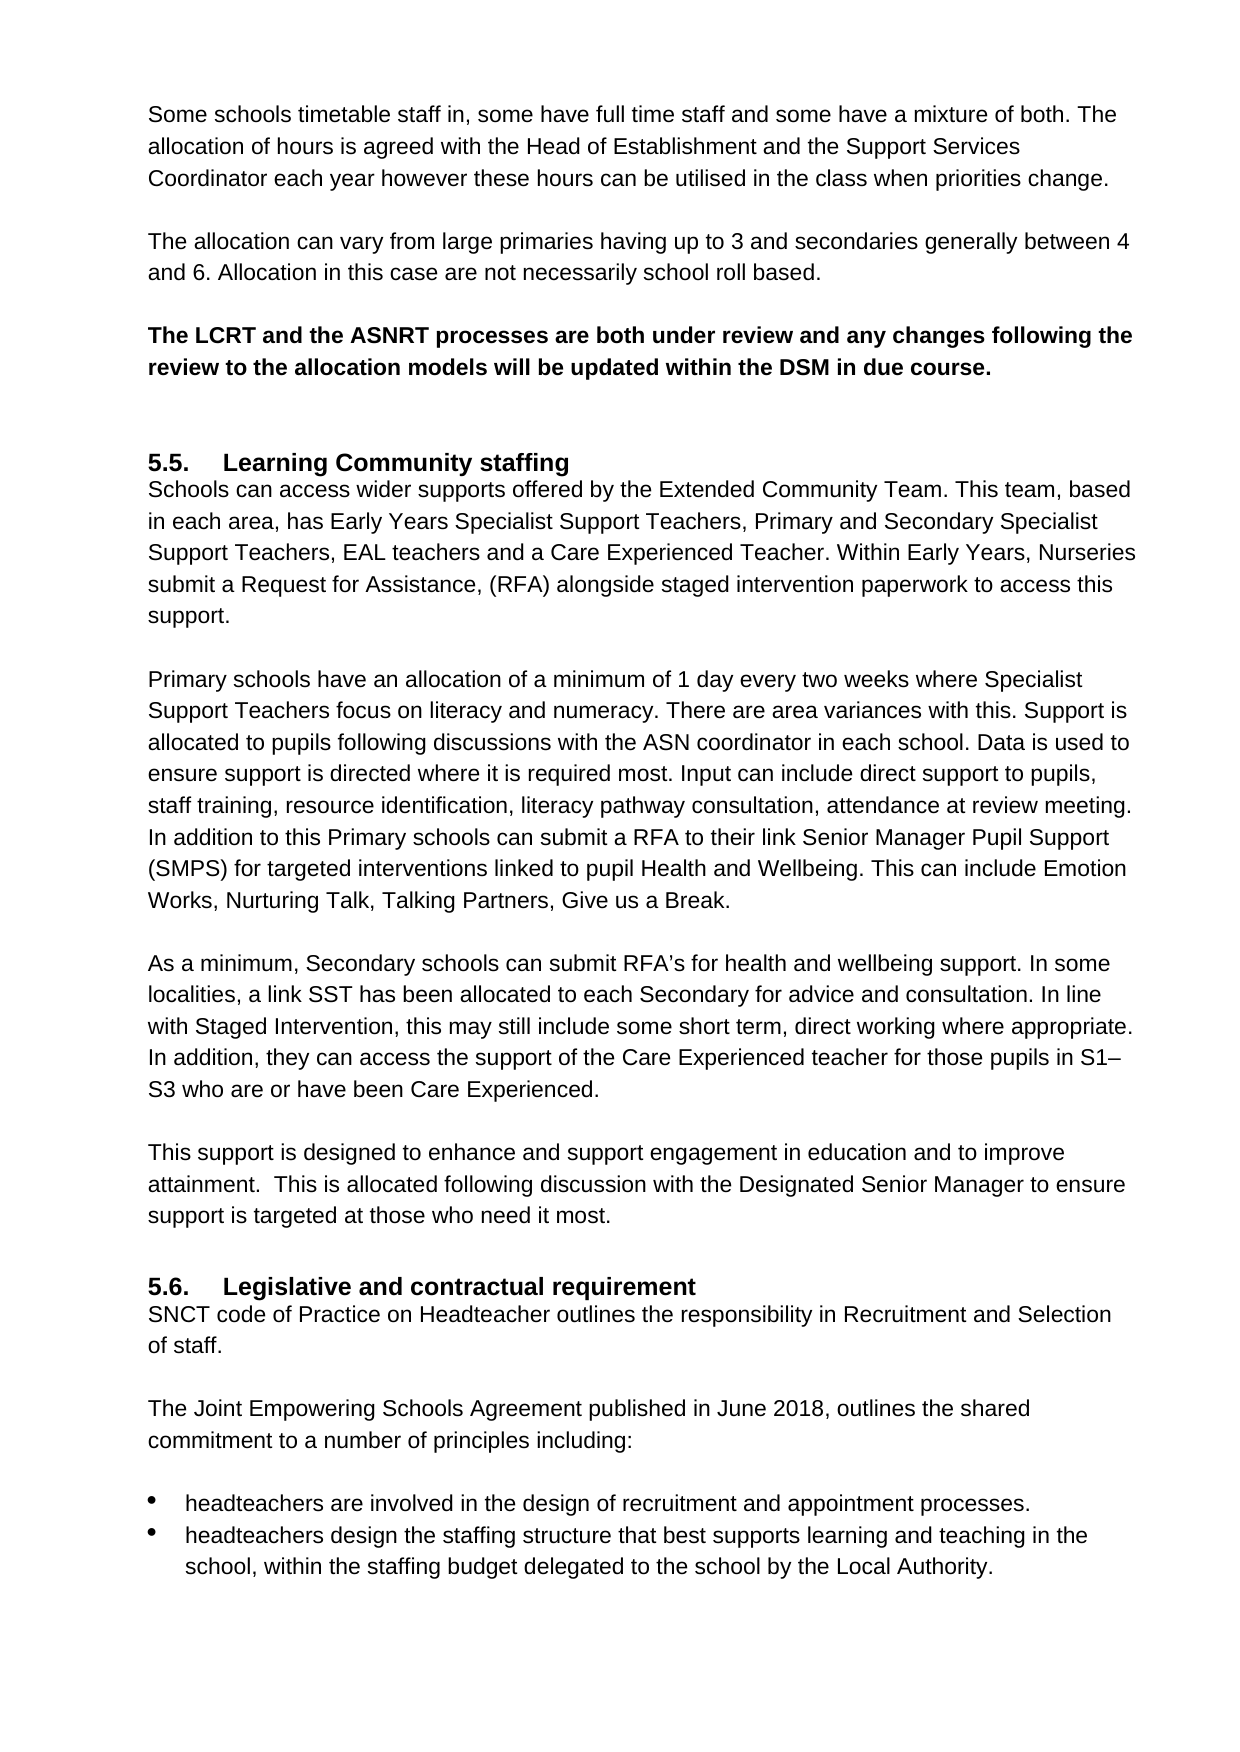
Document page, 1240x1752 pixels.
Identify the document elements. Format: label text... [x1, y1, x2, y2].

text Schools can access wider supports offered by the Extended Community Team. This team, based in each area, has Early Years Specialist Support Teachers, Primary and Secondary Specialist Support Teachers, EAL teachers and a Care Experienced Teacher. Within Early Years, Nurseries submit a Request for Assistance, (RFA) alongside staged intervention paperwork to access this support. [148, 476, 1137, 629]
text The LCRT and the ASNRT processes are both under review and any changes following the review to the allocation models will be updated within the DSM in due course. [148, 322, 1137, 380]
subtitle 5.6. Legislative and contractual requirement [148, 1272, 1137, 1301]
list headteachers design the staffing structure that best supports learning and teaching in the school, within the staffing budget delegated to the school by the Local Authority. [148, 1522, 1137, 1579]
list headteachers are involved in the design of recruitment and appointment processes. [148, 1490, 1137, 1516]
text As a minimum, Secondary schools can submit RFA’s for health and wellbeing support. In some localities, a link SST has been allocated to each Secondary for advice and consultation. In line with Staged Intervention, this may still include some short term, direct working where appropriate. In addition, they can access the support of the Care Experienced teacher for those pupils in S1–S3 who are or have been Care Experienced. [148, 950, 1137, 1102]
text This support is designed to enhance and support engagement in education and to improve attainment. This is allocated following discussion with the Designated Senior Manager to ensure support is targeted at those who need it most. [148, 1139, 1137, 1228]
text Some schools timetable staff in, some have full time staff and some have a mixture of both. The allocation of hours is agreed with the Head of Establishment and the Support Services Coordinator each year however these hours can be utilised in the class when priorities change. [148, 101, 1137, 191]
text SNCT code of Practice on Headteacher outlines the responsibility in Recruitment and Selection of staff. [148, 1301, 1137, 1359]
text The allocation can vary from large primaries having up to 3 and secondaries generally between 4 and 6. Allocation in this case are not necessarily school roll based. [148, 228, 1137, 286]
text Primary schools have an allocation of a minimum of 1 day every two weeks where Specialist Support Teachers focus on literacy and numeracy. There are area variances with this. Support is allocated to pupils following discussions with the ASN coordinator in each school. Data is used to ensure support is directed where it is required most. Input can include direct support to pupils, staff training, resource identification, literacy pathway consultation, attendance at review meeting. In addition to this Primary schools can submit a RFA to their link Senior Manager Pupil Support (SMPS) for targeted interventions linked to pupil Health and Wellbeing. This can include Emotion Works, Nurturing Talk, Talking Partners, Give us a Break. [148, 666, 1137, 913]
text The Joint Empowering Schools Agreement published in June 2018, outlines the shared commitment to a number of principles including: [148, 1395, 1137, 1453]
subtitle 5.5. Learning Community staffing [148, 447, 1137, 476]
